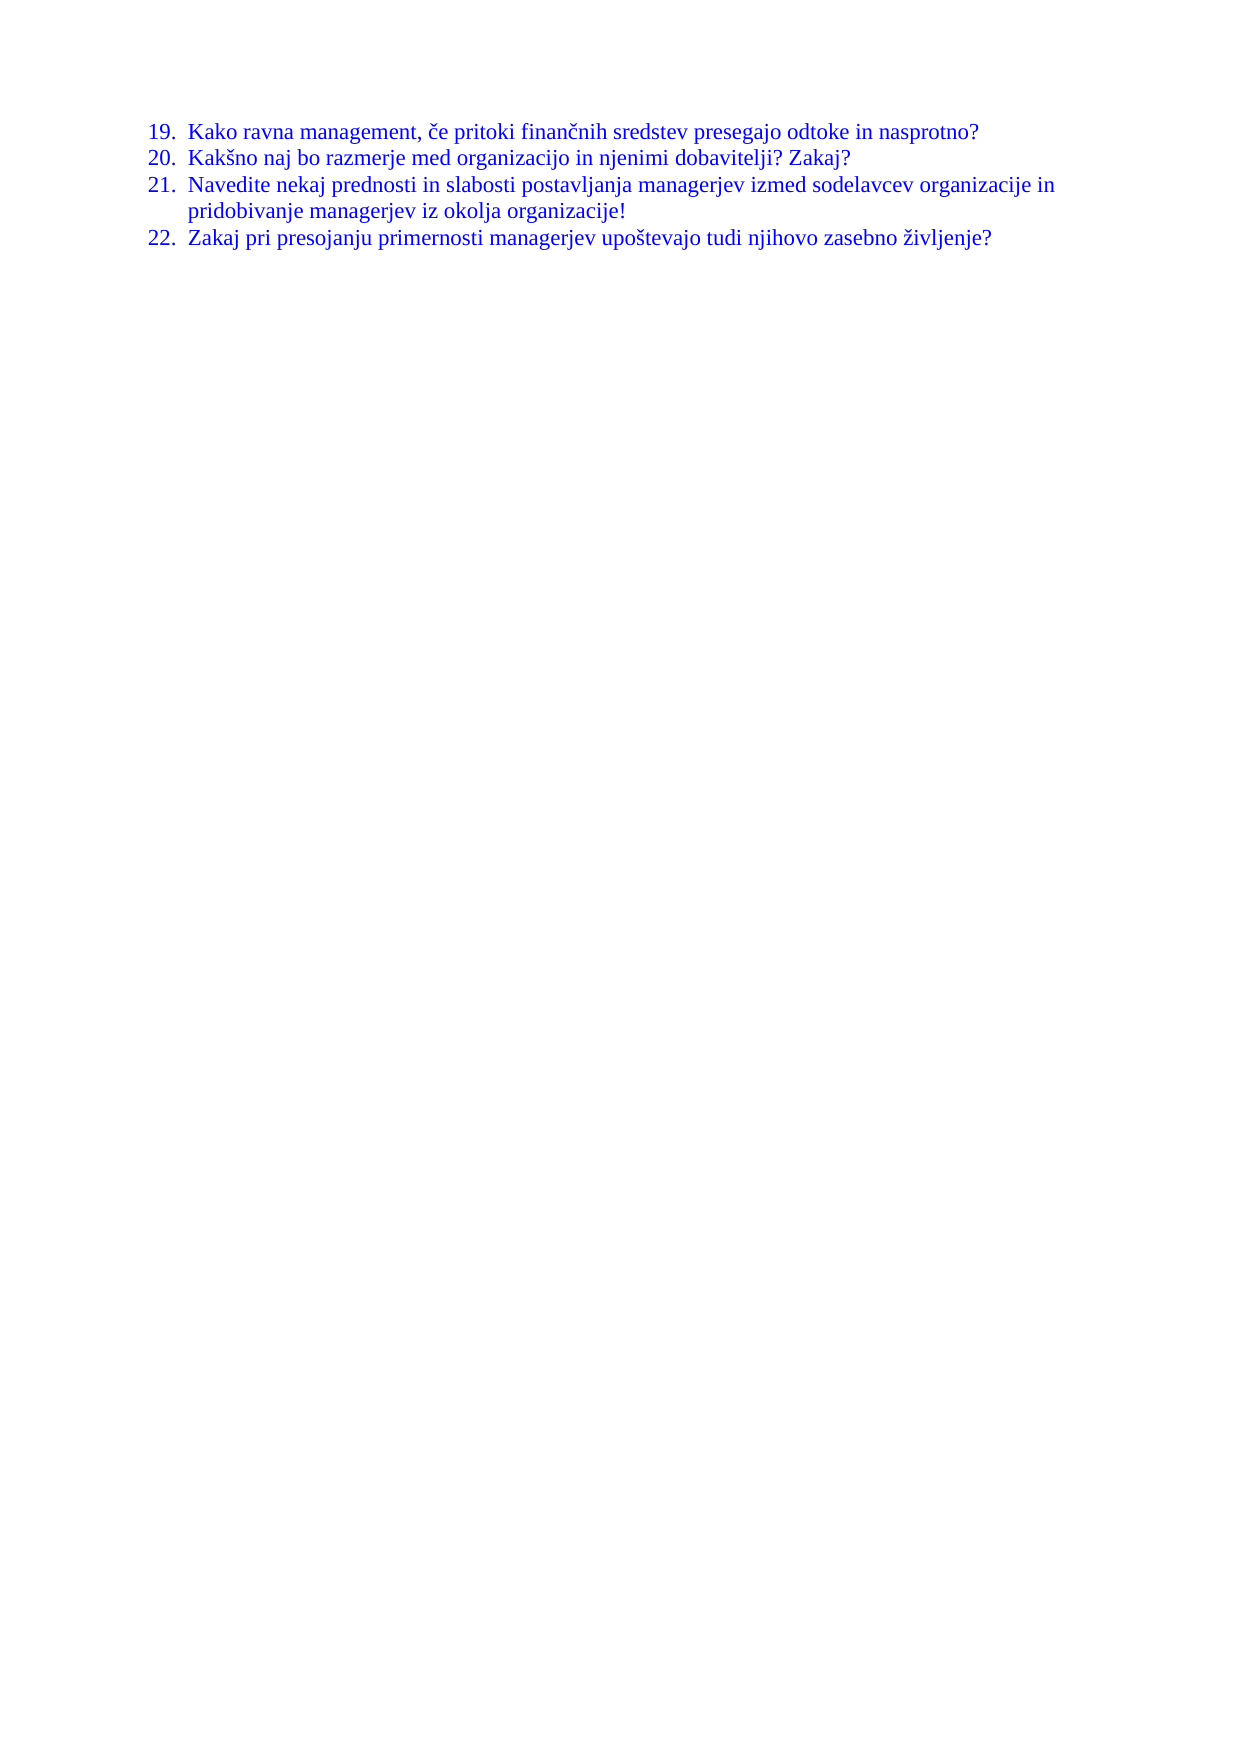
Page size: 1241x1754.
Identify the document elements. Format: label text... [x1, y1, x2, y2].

text 19. Kako ravna management, če pritoki finančnih sredstev presegajo odtoke in nasprotno? [148, 118, 1122, 144]
text 21. Navedite nekaj prednosti in slabosti postavljanja managerjev izmed sodelavcev organizacije in [148, 171, 1122, 197]
text pridobivanje managerjev iz okolja organizacije! [148, 197, 1122, 223]
text 22. Zakaj pri presojanju primernosti managerjev upoštevajo tudi njihovo zasebno življenje? [148, 223, 1122, 250]
text 20. Kakšno naj bo razmerje med organizacijo in njenimi dobavitelji? Zakaj? [148, 144, 1122, 171]
